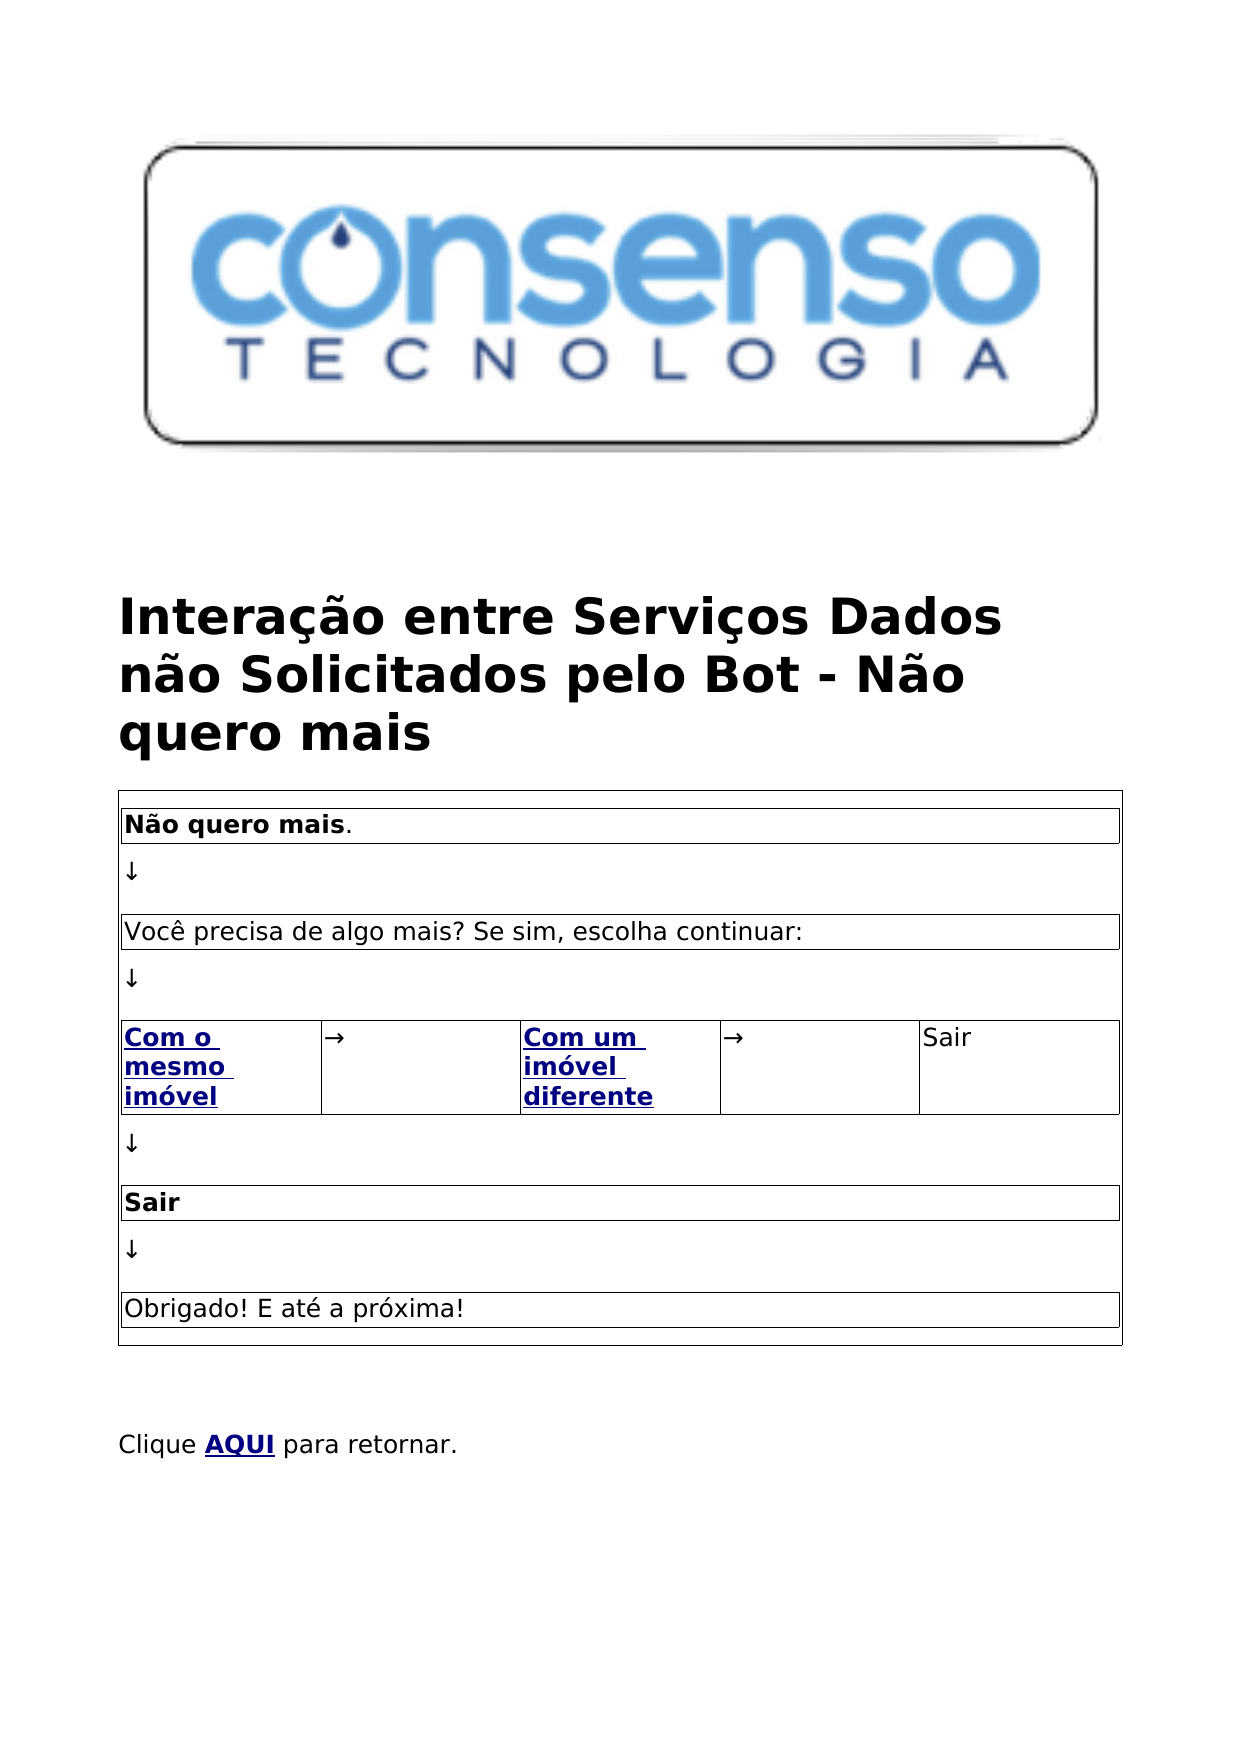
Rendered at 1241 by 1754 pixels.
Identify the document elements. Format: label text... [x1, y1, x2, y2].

table_header Com um imóvel diferente [521, 1021, 720, 1114]
table_header Com o mesmo imóvel [122, 1021, 321, 1114]
table_header Sair [122, 1186, 1119, 1220]
table_header → [322, 1021, 520, 1114]
table_header → [721, 1021, 919, 1114]
text Clique AQUI para retornar. [118, 1430, 1122, 1489]
table_header ↓ ↓ ↓ ↓ [119, 791, 1122, 1344]
table_header Não quero mais. [122, 809, 1119, 843]
table_header Você precisa de algo mais? Se sim, escolha continuar: [122, 915, 1119, 949]
picture [118, 130, 1123, 480]
table_header Obrigado! E até a próxima! [122, 1293, 1119, 1327]
subtitle Interação entre Serviços Dados não Solicitados pelo Bot - Não quero mais [118, 588, 1122, 762]
table_header Sair [920, 1021, 1119, 1114]
